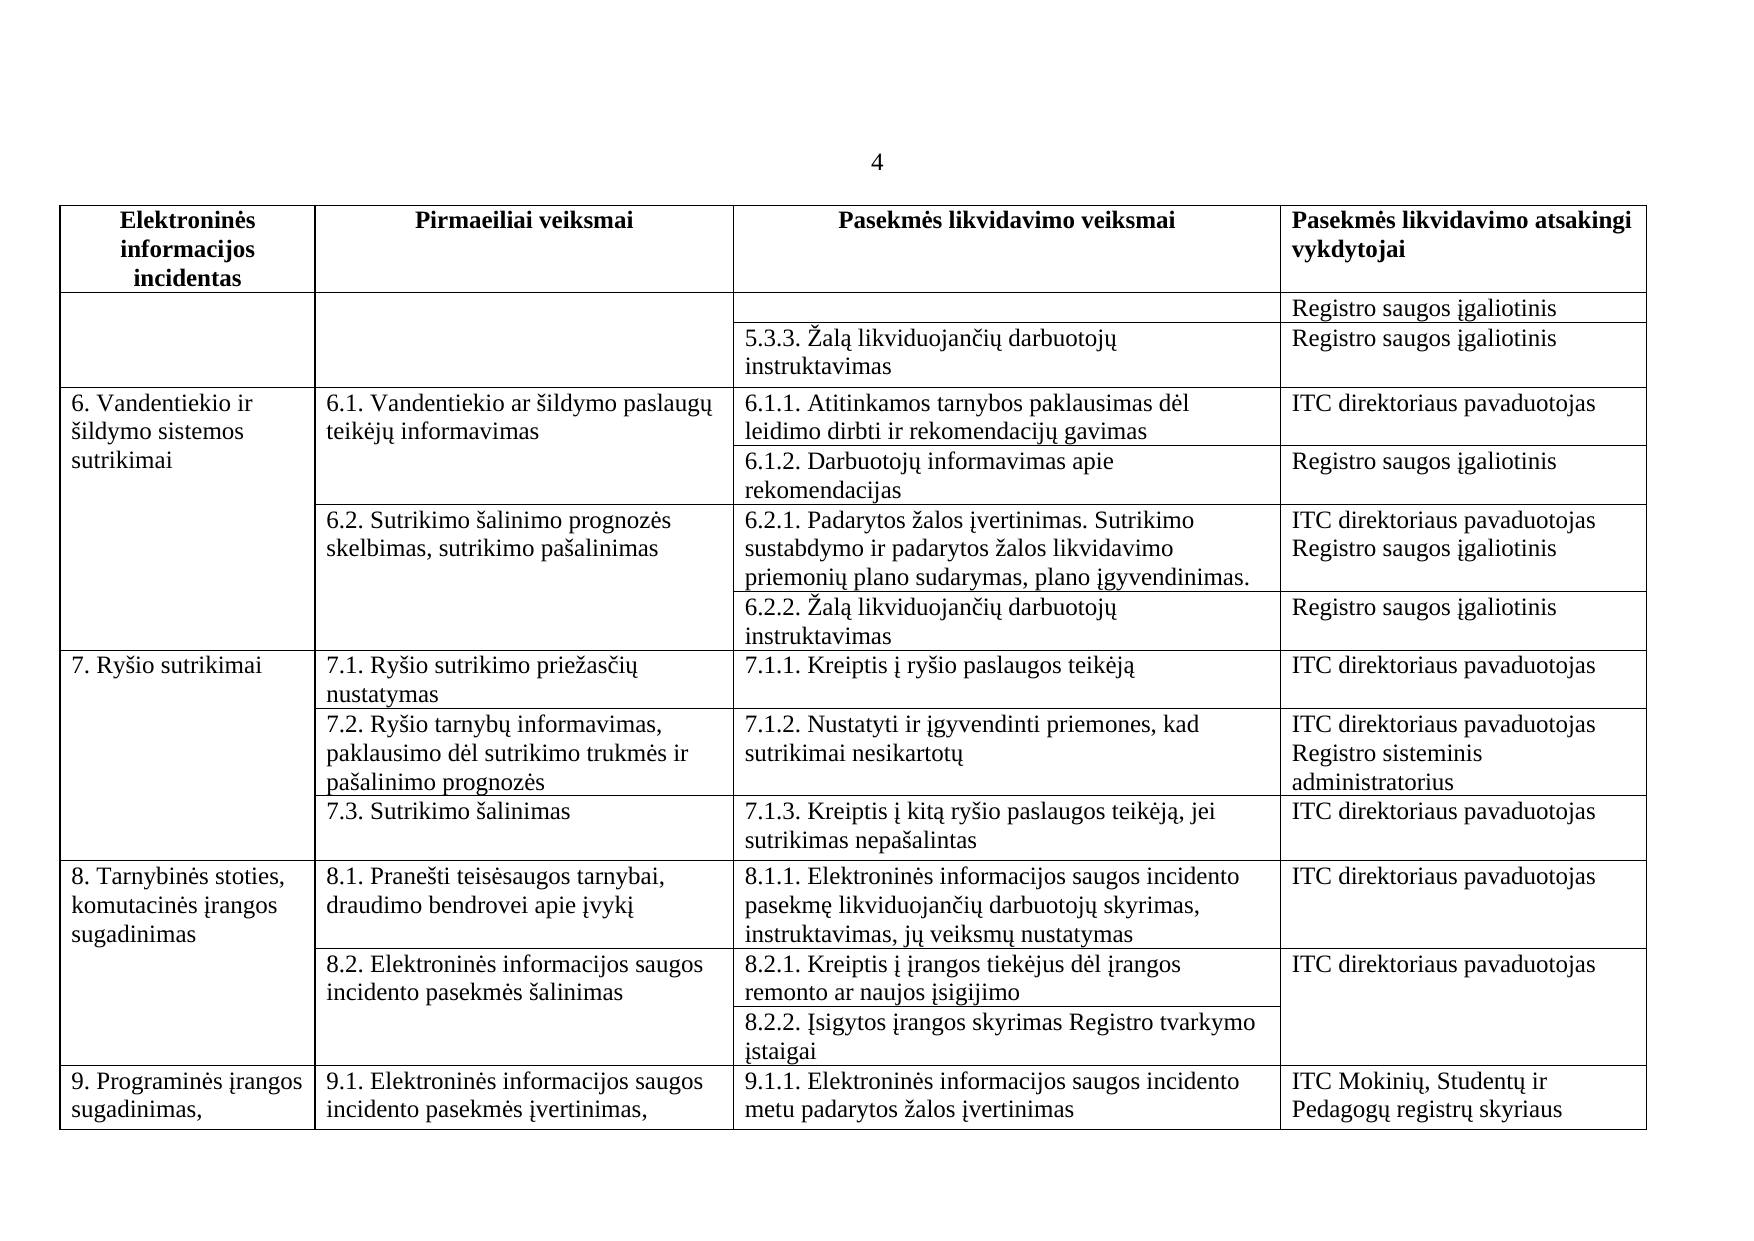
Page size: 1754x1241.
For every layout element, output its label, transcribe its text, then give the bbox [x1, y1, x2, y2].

table_cell ITC direktoriaus pavaduotojas [1281, 796, 1646, 860]
table_cell 6.1. Vandentiekio ar šildymo paslaugų teikėjų informavimas [316, 388, 733, 504]
table_cell 9. Programinės įrangos sugadinimas, [61, 1066, 314, 1129]
table_cell 6.2.2. Žalą likviduojančių darbuotojų instruktavimas [734, 592, 1280, 649]
table_cell 8.2.2. Įsigytos įrangos skyrimas Registro tvarkymo įstaigai [734, 1007, 1280, 1065]
table_cell ITC direktoriaus pavaduotojas Registro saugos įgaliotinis [1281, 505, 1646, 591]
table_cell 7.1.2. Nustatyti ir įgyvendinti priemones, kad sutrikimai nesikartotų [734, 709, 1280, 795]
table_cell 6.1.2. Darbuotojų informavimas apie rekomendacijas [734, 446, 1280, 504]
table_cell Registro saugos įgaliotinis [1281, 592, 1646, 649]
table_cell 8. Tarnybinės stoties, komutacinės įrangos sugadinimas [61, 861, 314, 1065]
table_cell 8.1.1. Elektroninės informacijos saugos incidento pasekmę likviduojančių darbuotojų skyrimas, instruktavimas, jų veiksmų nustatymas [734, 861, 1280, 948]
table_cell 9.1.1. Elektroninės informacijos saugos incidento metu padarytos žalos įvertinimas [734, 1066, 1280, 1129]
table_cell Registro saugos įgaliotinis [1281, 323, 1646, 387]
table_cell 6.2.1. Padarytos žalos įvertinimas. Sutrikimo sustabdymo ir padarytos žalos likvidavimo priemonių plano sudarymas, plano įgyvendinimas. [734, 505, 1280, 591]
table_cell 9.1. Elektroninės informacijos saugos incidento pasekmės įvertinimas, [316, 1066, 733, 1129]
table_cell 6. Vandentiekio ir šildymo sistemos sutrikimai [61, 388, 314, 649]
table_cell 5.3.3. Žalą likviduojančių darbuotojų instruktavimas [734, 323, 1280, 387]
table_cell 8.1. Pranešti teisėsaugos tarnybai, draudimo bendrovei apie įvykį [316, 861, 733, 948]
table_cell 7. Ryšio sutrikimai [61, 651, 314, 860]
table_cell 7.1. Ryšio sutrikimo priežasčių nustatymas [316, 651, 733, 708]
table_header Elektroninės informacijos incidentas [61, 206, 314, 292]
table_cell ITC direktoriaus pavaduotojas [1281, 949, 1646, 1065]
table_cell 6.1.1. Atitinkamos tarnybos paklausimas dėl leidimo dirbti ir rekomendacijų gavimas [734, 388, 1280, 445]
table_cell 6.2. Sutrikimo šalinimo prognozės skelbimas, sutrikimo pašalinimas [316, 505, 733, 649]
table_cell 7.2. Ryšio tarnybų informavimas, paklausimo dėl sutrikimo trukmės ir pašalinimo prognozės [316, 709, 733, 795]
table_cell [316, 293, 733, 387]
table_cell [734, 293, 1280, 322]
table_cell Registro saugos įgaliotinis [1281, 446, 1646, 504]
table_cell 8.2.1. Kreiptis į įrangos tiekėjus dėl įrangos remonto ar naujos įsigijimo [734, 949, 1280, 1006]
table_cell ITC direktoriaus pavaduotojas [1281, 651, 1646, 708]
table_cell 7.1.1. Kreiptis į ryšio paslaugos teikėją [734, 651, 1280, 708]
table_cell ITC direktoriaus pavaduotojas [1281, 861, 1646, 948]
table_cell 7.1.3. Kreiptis į kitą ryšio paslaugos teikėją, jei sutrikimas nepašalintas [734, 796, 1280, 860]
table_cell 8.2. Elektroninės informacijos saugos incidento pasekmės šalinimas [316, 949, 733, 1065]
table_header Pasekmės likvidavimo veiksmai [734, 206, 1280, 292]
table_header Pirmaeiliai veiksmai [316, 206, 733, 292]
table_cell ITC Mokinių, Studentų ir Pedagogų registrų skyriaus [1281, 1066, 1646, 1129]
table_cell ITC direktoriaus pavaduotojas Registro sisteminis administratorius [1281, 709, 1646, 795]
table_header Pasekmės likvidavimo atsakingi vykdytojai [1281, 206, 1646, 292]
table_cell Registro saugos įgaliotinis [1281, 293, 1646, 322]
table_cell [61, 293, 314, 387]
table_cell 7.3. Sutrikimo šalinimas [316, 796, 733, 860]
table_cell ITC direktoriaus pavaduotojas [1281, 388, 1646, 445]
